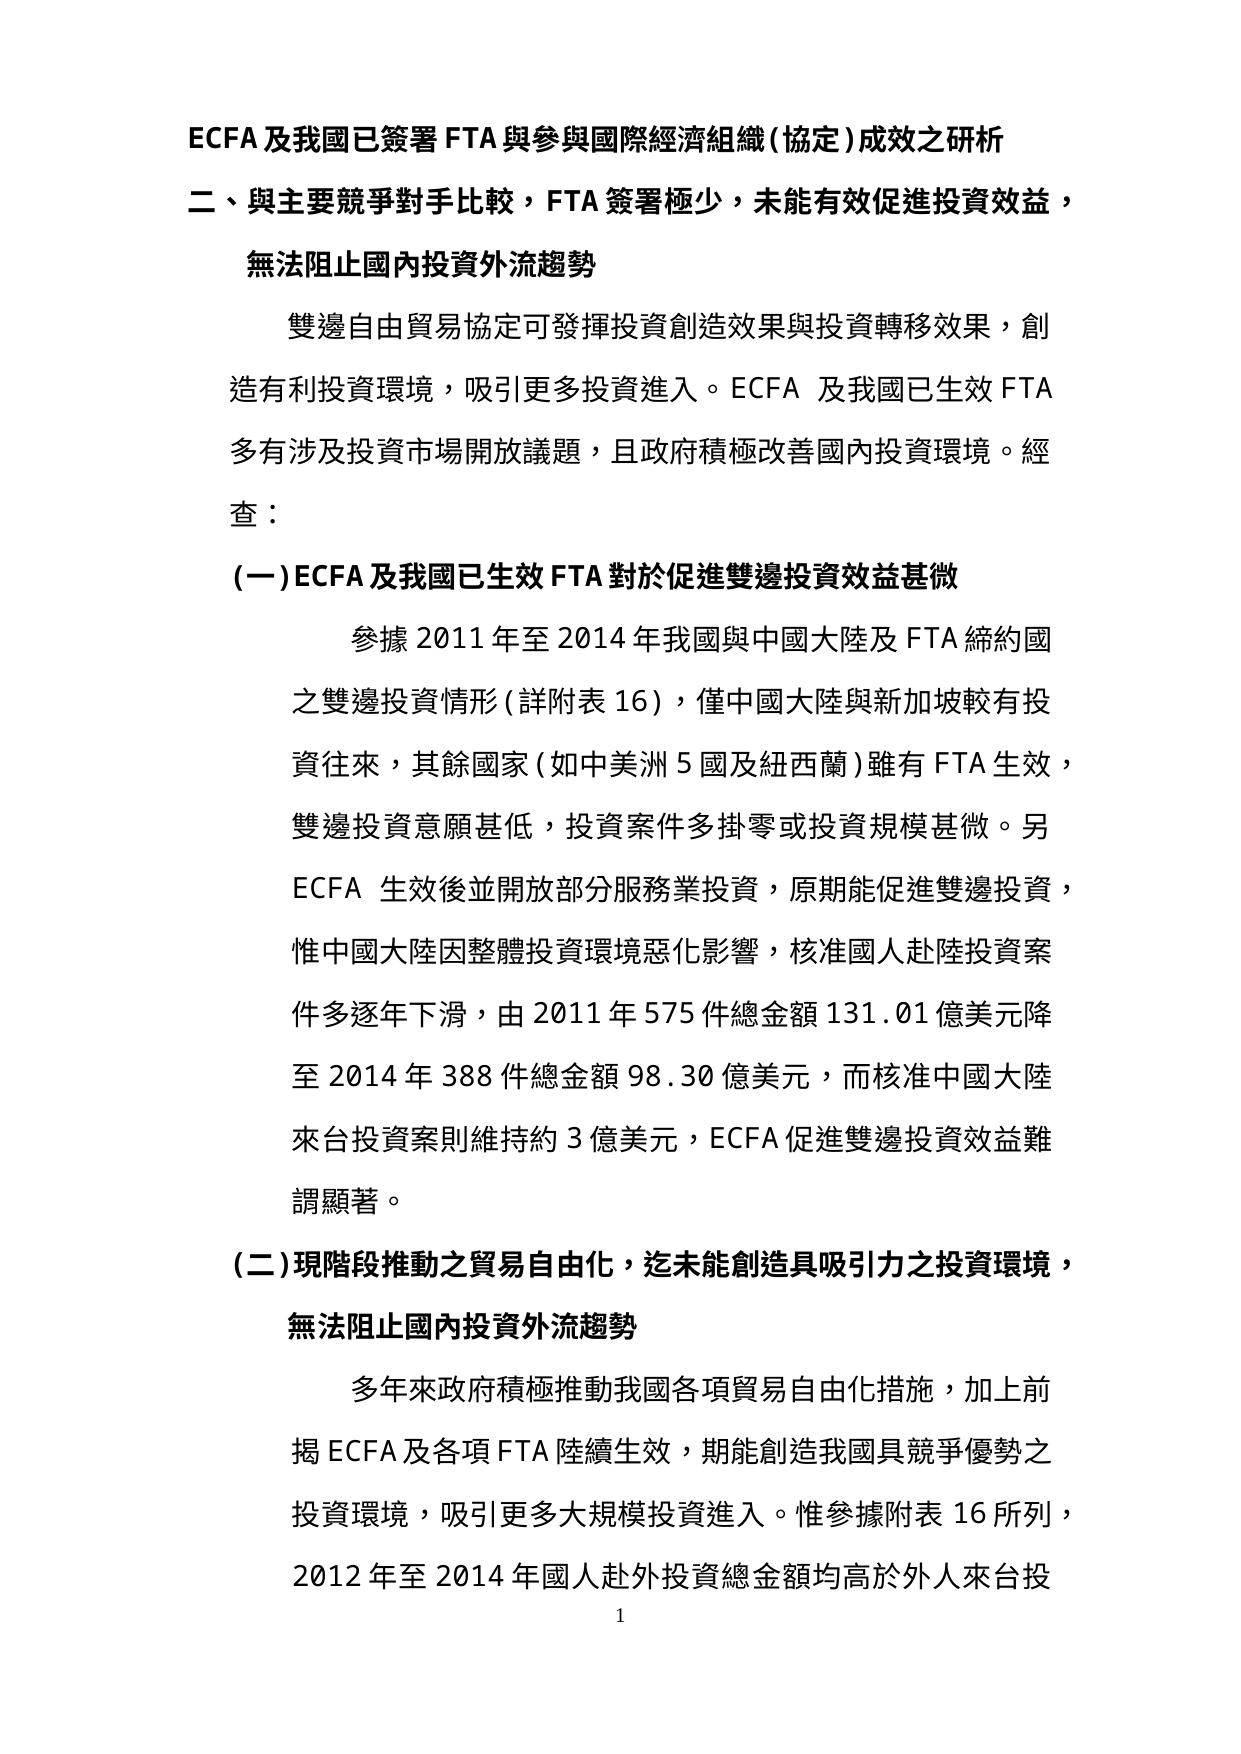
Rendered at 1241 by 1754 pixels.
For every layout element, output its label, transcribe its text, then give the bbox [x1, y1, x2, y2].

text 二、與主要競爭對手比較，FTA簽署極少，未能有效促進投資效益，無法阻止國內投資外流趨勢 [187, 158, 1053, 283]
text (一)ECFA及我國已生效FTA對於促進雙邊投資效益甚微 [229, 533, 1053, 596]
text 多年來政府積極推動我國各項貿易自由化措施，加上前揭ECFA及各項FTA陸續生效，期能創造我國具競爭優勢之投資環境，吸引更多大規模投資進入。惟參據附表16所列，2012年至2014年國人赴外投資總金額均高於外人來台投資總金額，顯示國內投資環境誘因不足之困境，國人更願意赴海外投資。另我國赴外投資案件由2011年之306件總金額36.97億美元，攀升至2014年493件總金額72.94億美元，平均投資規模增加；而外人來台投資平均投資規模由2011年0.0217億美元降至2014年0.0163億美元，更遠低於2014年我國赴外投資平均規模0.1480億美元，顯見外人來台投資多屬小額投資，較不易發揮大規模投資綜效。 [292, 1346, 1053, 1596]
text 參據2011年至2014年我國與中國大陸及FTA締約國之雙邊投資情形(詳附表16)，僅中國大陸與新加坡較有投資往來，其餘國家(如中美洲5國及紐西蘭)雖有FTA生效，雙邊投資意願甚低，投資案件多掛零或投資規模甚微。另ECFA 生效後並開放部分服務業投資，原期能促進雙邊投資，惟中國大陸因整體投資環境惡化影響，核准國人赴陸投資案件多逐年下滑，由2011年575件總金額131.01億美元降至2014年388件總金額98.30億美元，而核准中國大陸來台投資案則維持約3億美元，ECFA促進雙邊投資效益難謂顯著。 [292, 596, 1053, 1221]
text ECFA及我國已簽署FTA與參與國際經濟組織(協定)成效之研析 [187, 96, 1053, 158]
text 雙邊自由貿易協定可發揮投資創造效果與投資轉移效果，創造有利投資環境，吸引更多投資進入。ECFA 及我國已生效FTA多有涉及投資市場開放議題，且政府積極改善國內投資環境。經查： [229, 283, 1053, 533]
text (二)現階段推動之貿易自由化，迄未能創造具吸引力之投資環境，無法阻止國內投資外流趨勢 [229, 1221, 1053, 1346]
